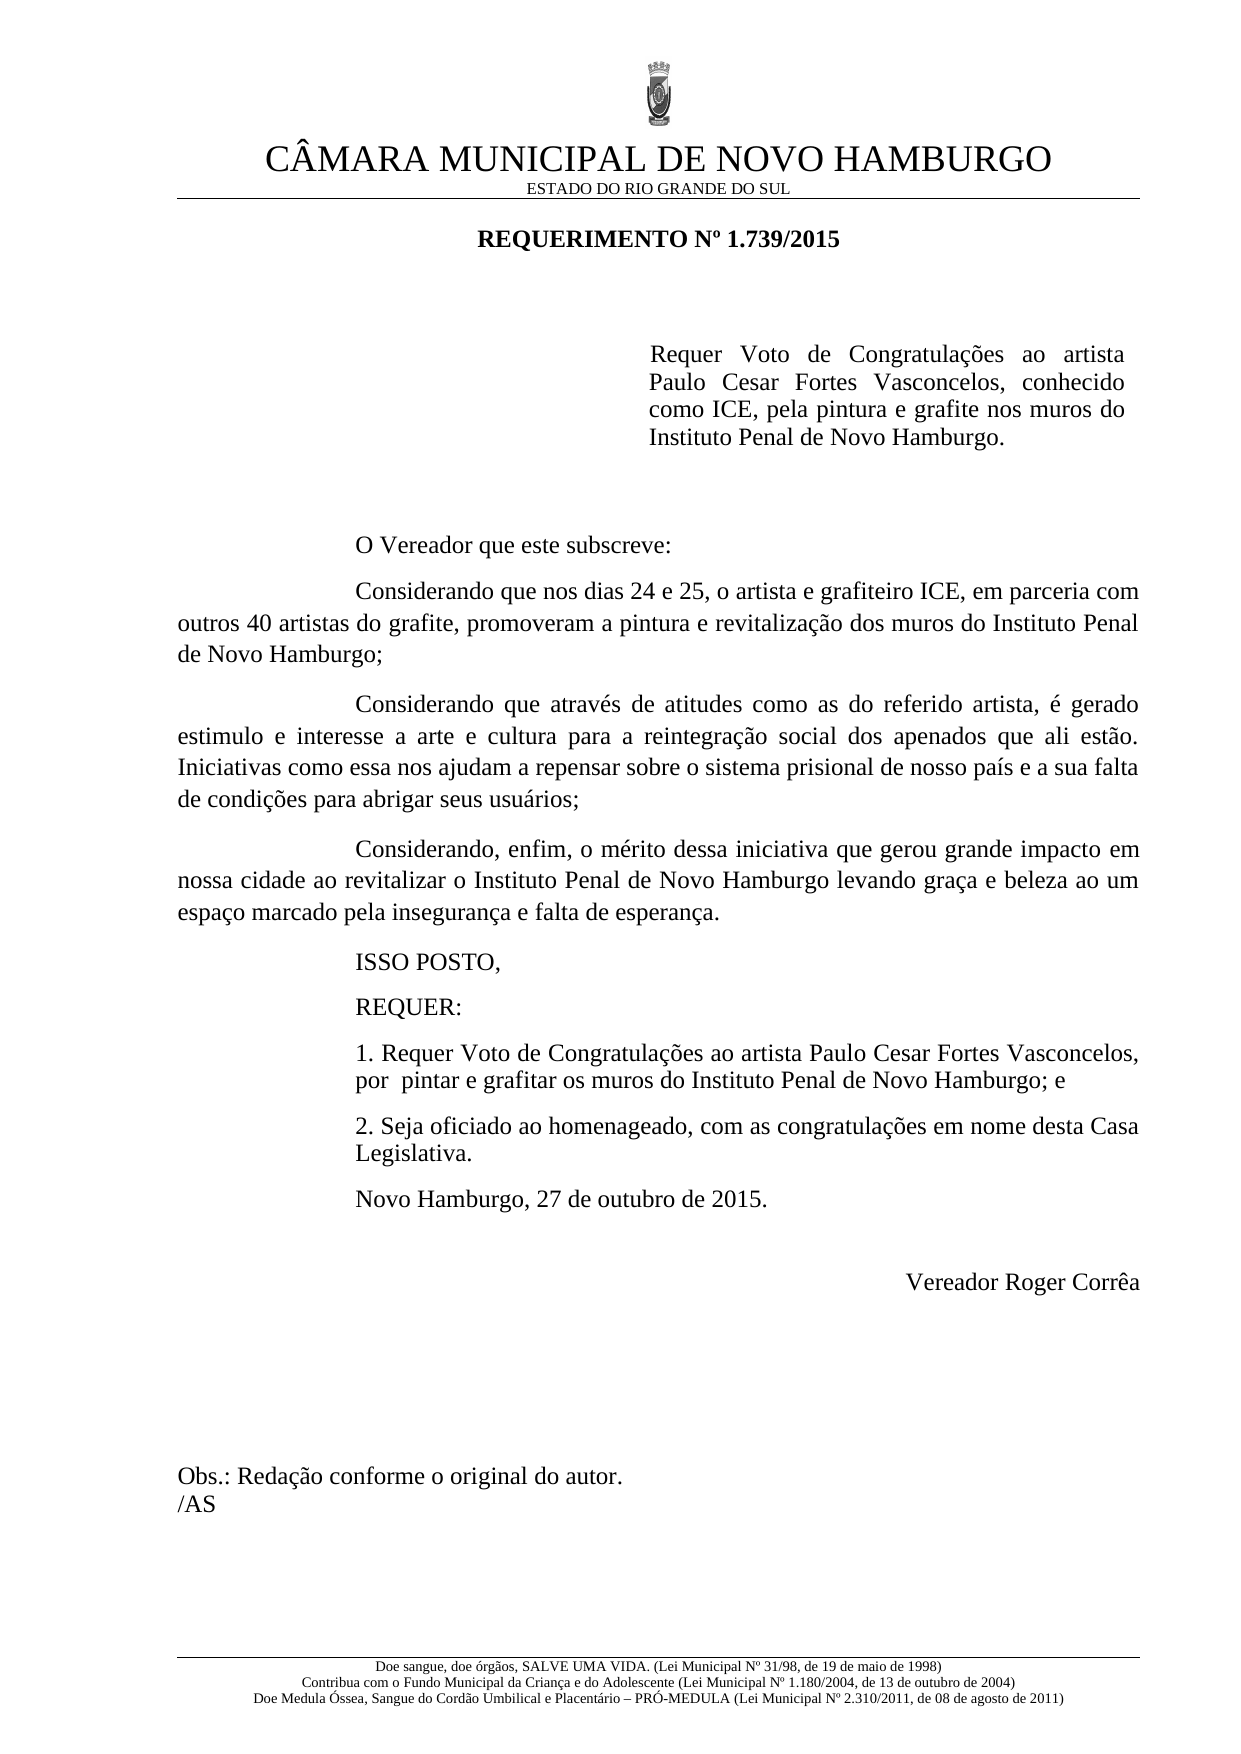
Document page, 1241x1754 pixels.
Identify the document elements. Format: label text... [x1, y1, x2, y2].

title REQUERIMENTO Nº 1.739/2015 [177, 226, 1140, 253]
text REQUER: [177, 993, 1140, 1021]
text Considerando que através de atitudes como as do referido artista, é gerado estimulo e interesse a arte e cultura para a reintegração social dos apenados que ali estão. Iniciativas como essa nos ajudam a repensar sobre o sistema prisional de nosso país e a sua falta de condições para abrigar seus usuários; [177, 690, 1140, 813]
text 1. Requer Voto de Congratulações ao artista Paulo Cesar Fortes Vasconcelos, por pintar e grafitar os muros do Instituto Penal de Novo Hamburgo; e [355, 1039, 1140, 1094]
text ISSO POSTO, [177, 948, 1140, 976]
text Considerando, enfim, o mérito dessa iniciativa que gerou grande impacto em nossa cidade ao revitalizar o Instituto Penal de Novo Hamburgo levando graça e beleza ao um espaço marcado pela insegurança e falta de esperança. [177, 835, 1140, 926]
text Vereador Roger Corrêa [177, 1268, 1140, 1296]
text Considerando que nos dias 24 e 25, o artista e grafiteiro ICE, em parceria com outros 40 artistas do grafite, promoveram a pintura e revitalização dos muros do Instituto Penal de Novo Hamburgo; [177, 577, 1140, 668]
text /AS [177, 1490, 1140, 1517]
text Obs.: Redação conforme o original do autor. [177, 1462, 1140, 1490]
list 2. Seja oficiado ao homenageado, com as congratulações em nome desta Casa Legislativa. [355, 1112, 1140, 1167]
text Requer Voto de Congratulações ao artista Paulo Cesar Fortes Vasconcelos, conhecido como ICE, pela pintura e grafite nos muros do Instituto Penal de Novo Hamburgo. [649, 340, 1125, 451]
text O Vereador que este subscreve: [177, 532, 1140, 559]
text Novo Hamburgo, 27 de outubro de 2015. [177, 1185, 1140, 1213]
